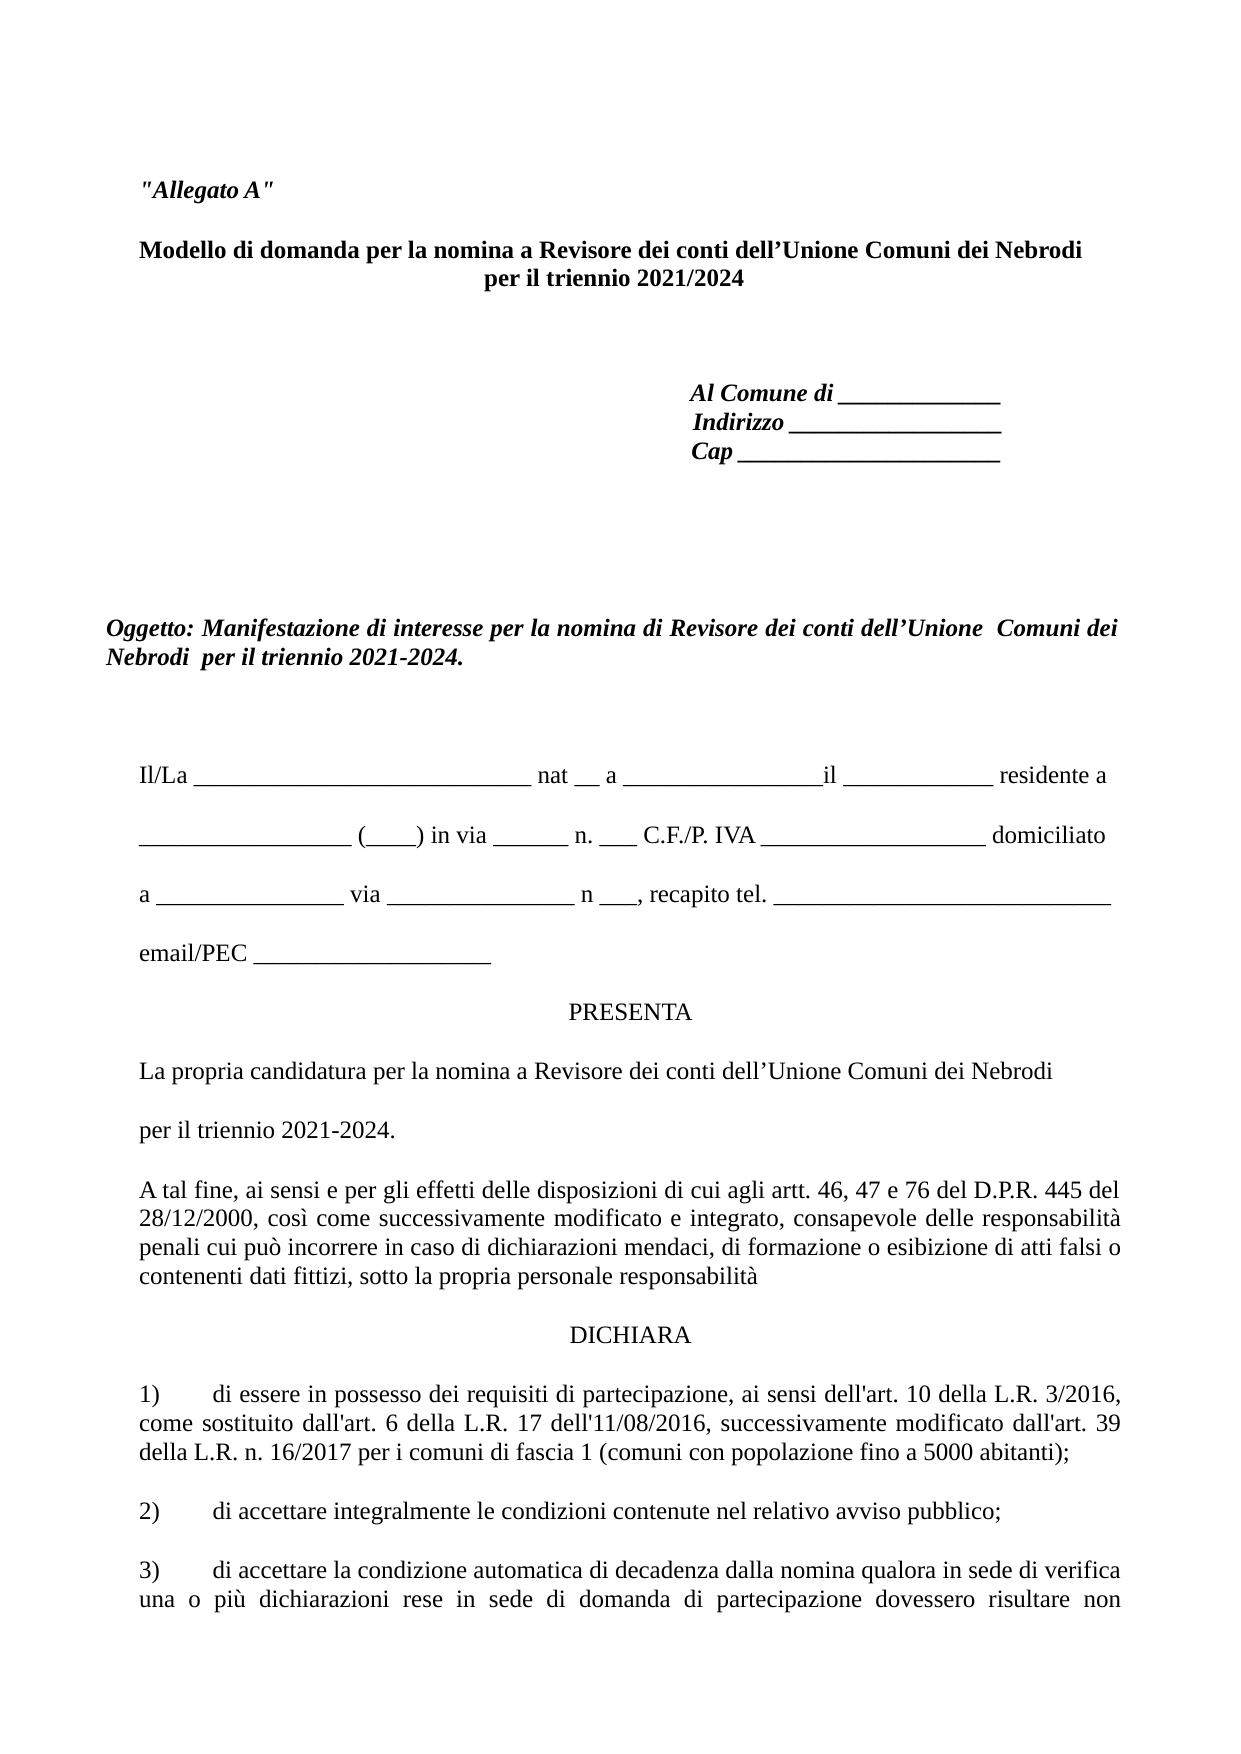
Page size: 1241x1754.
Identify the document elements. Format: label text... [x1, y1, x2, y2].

text PRESENTA [139, 997, 1122, 1026]
list di accettare la condizione automatica di decadenza dalla nomina qualora in sede di verifica una o più dichiarazioni rese in sede di domanda di partecipazione dovessero risultare non [139, 1555, 1122, 1613]
text Oggetto: Manifestazione di interesse per la nomina di Revisore dei conti dell’Unione Comuni dei Nebrodi per il triennio 2021-2024. [106, 613, 1122, 671]
text _________________ (____) in via ______ n. ___ C.F./P. IVA __________________ domiciliato [139, 820, 1122, 848]
text a _______________ via _______________ n ___, recapito tel. ___________________________ [139, 879, 1122, 908]
list di essere in possesso dei requisiti di partecipazione, ai sensi dell'art. 10 della L.R. 3/2016, come sostituito dall'art. 6 della L.R. 17 dell'11/08/2016, successivamente modificato dall'art. 39 della L.R. n. 16/2017 per i comuni di fascia 1 (comuni con popolazione fino a 5000 abitanti); [139, 1379, 1122, 1466]
text Al Comune di _____________ Indirizzo _________________ Cap _____________________ [139, 378, 1122, 465]
text La propria candidatura per la nomina a Revisore dei conti dell’Unione Comuni dei Nebrodi [139, 1056, 1122, 1085]
text Il/La ___________________________ nat __ a ________________il ____________ residente a [139, 761, 1122, 789]
table_header [94, 118, 603, 176]
list di accettare integralmente le condizioni contenute nel relativo avviso pubblico; [139, 1496, 1122, 1525]
text per il triennio 2021/2024 [106, 263, 1122, 292]
text per il triennio 2021-2024. [139, 1116, 1122, 1144]
text DICHIARA [139, 1320, 1122, 1349]
text Modello di domanda per la nomina a Revisore dei conti dell’Unione Comuni dei Nebrodi [106, 235, 1122, 263]
text A tal fine, ai sensi e per gli effetti delle disposizioni di cui agli artt. 46, 47 e 76 del D.P.R. 445 del 28/12/2000, così come successivamente modificato e integrato, consapevole delle responsabilità penali cui può incorrere in caso di dichiarazioni mendaci, di formazione o esibizione di atti falsi o contenenti dati fittizi, sotto la propria personale responsabilità [139, 1175, 1122, 1290]
text email/PEC ___________________ [139, 938, 1122, 967]
table_header [604, 118, 1096, 176]
text "Allegato A" [139, 176, 1122, 204]
